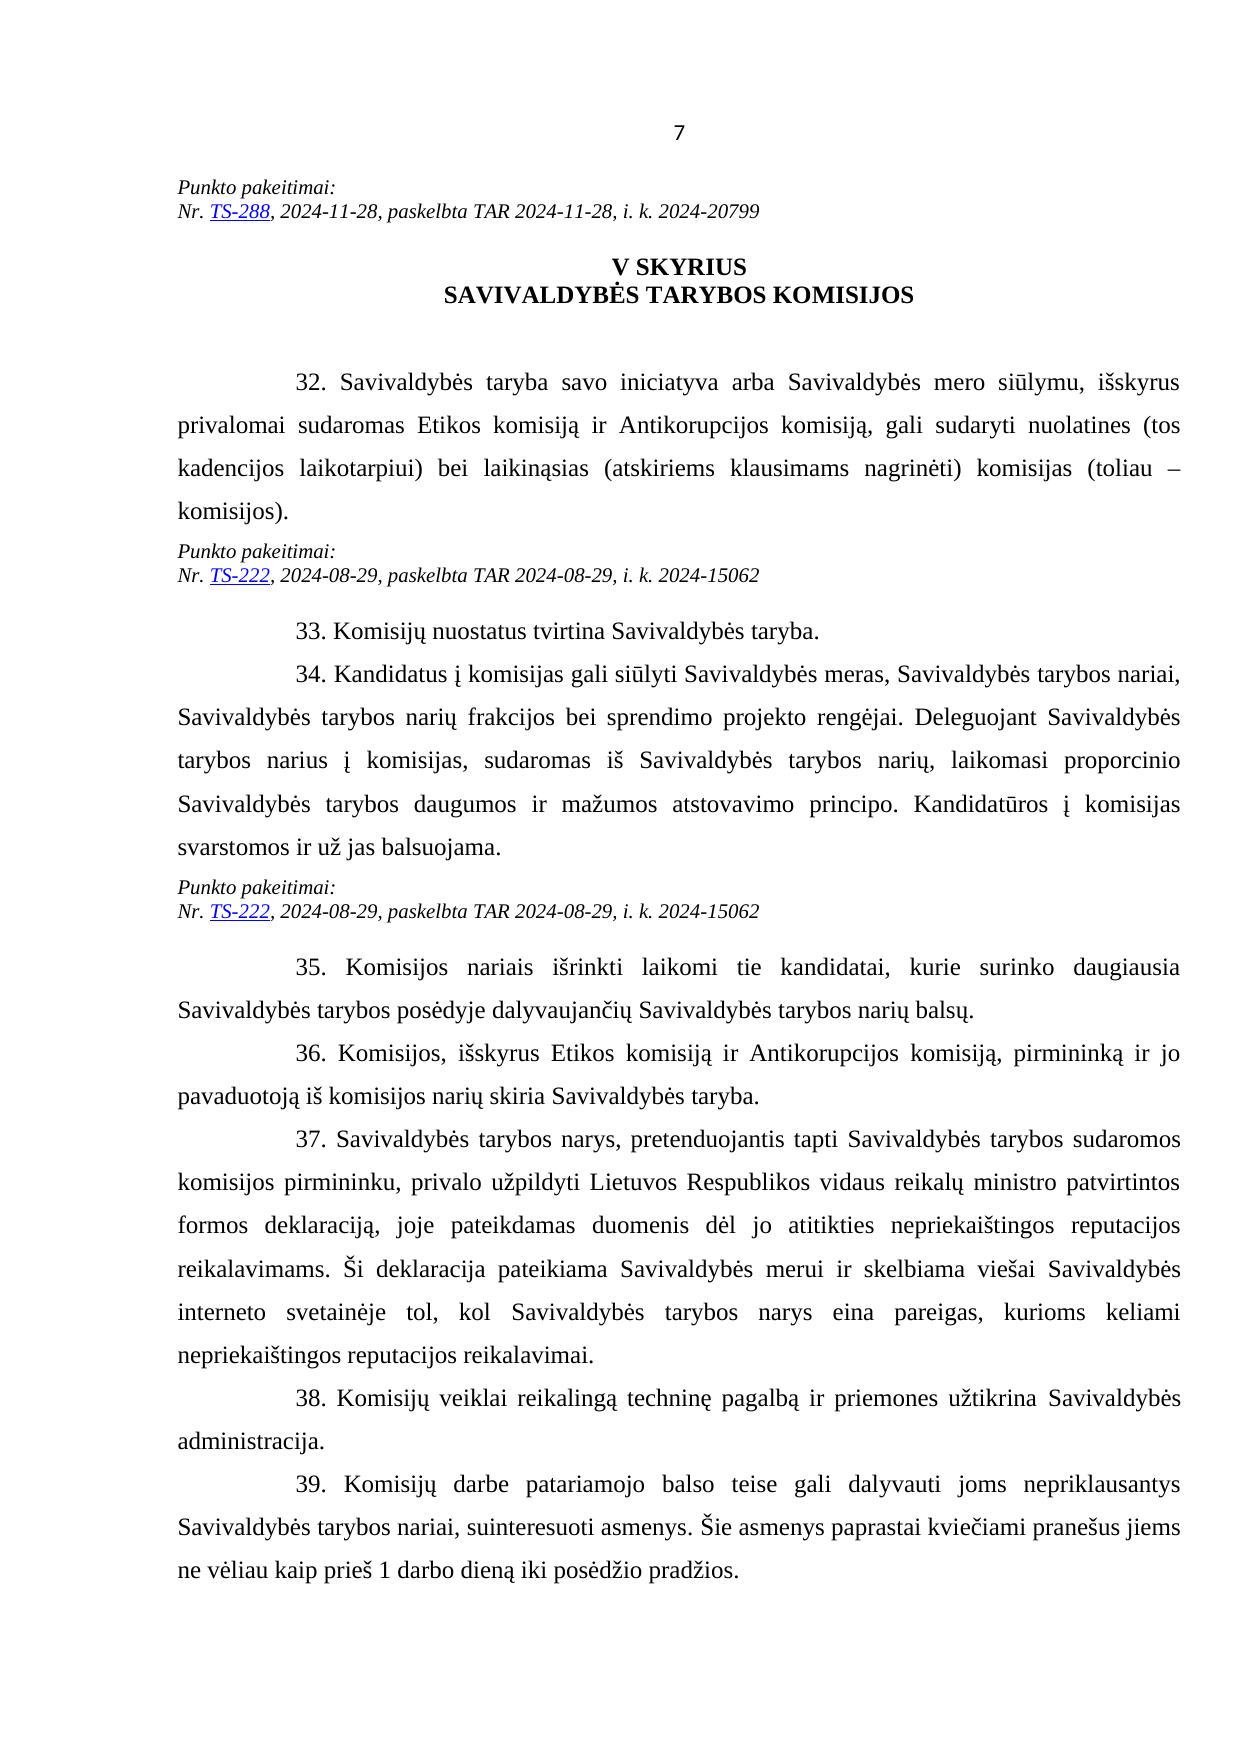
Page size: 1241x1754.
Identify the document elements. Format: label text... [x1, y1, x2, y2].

text SAVIVALDYBĖS TARYBOS KOMISIJOS [177, 281, 1181, 309]
text V SKYRIUS [177, 252, 1181, 281]
text 33. Komisijų nuostatus tvirtina Savivaldybės taryba. [177, 616, 1181, 645]
text 35. Komisijos nariais išrinkti laikomi tie kandidatai, kurie surinko daugiausia Savivaldybės tarybos posėdyje dalyvaujančių Savivaldybės tarybos narių balsų. [177, 952, 1181, 1024]
text 34. Kandidatus į komisijas gali siūlyti Savivaldybės meras, Savivaldybės tarybos nariai, Savivaldybės tarybos narių frakcijos bei sprendimo projekto rengėjai. Deleguojant Savivaldybės tarybos narius į komisijas, sudaromas iš Savivaldybės tarybos narių, laikomasi proporcinio Savivaldybės tarybos daugumos ir mažumos atstovavimo principo. Kandidatūros į komisijas svarstomos ir už jas balsuojama. [177, 659, 1181, 861]
text 37. Savivaldybės tarybos narys, pretenduojantis tapti Savivaldybės tarybos sudaromos komisijos pirmininku, privalo užpildyti Lietuvos Respublikos vidaus reikalų ministro patvirtintos formos deklaraciją, joje pateikdamas duomenis dėl jo atitikties nepriekaištingos reputacijos reikalavimams. Ši deklaracija pateikiama Savivaldybės merui ir skelbiama viešai Savivaldybės interneto svetainėje tol, kol Savivaldybės tarybos narys eina pareigas, kurioms keliami nepriekaištingos reputacijos reikalavimai. [177, 1124, 1181, 1369]
text 39. Komisijų darbe patariamojo balso teise gali dalyvauti joms nepriklausantys Savivaldybės tarybos nariai, suinteresuoti asmenys. Šie asmenys paprastai kviečiami pranešus jiems ne vėliau kaip prieš 1 darbo dieną iki posėdžio pradžios. [177, 1469, 1181, 1584]
text Punkto pakeitimai: [177, 539, 1181, 563]
text Nr. TS-222, 2024-08-29, paskelbta TAR 2024-08-29, i. k. 2024-15062 [177, 563, 1181, 587]
text 38. Komisijų veiklai reikalingą techninę pagalbą ir priemones užtikrina Savivaldybės administracija. [177, 1383, 1181, 1455]
text Nr. TS-288, 2024-11-28, paskelbta TAR 2024-11-28, i. k. 2024-20799 [177, 199, 1181, 223]
text 36. Komisijos, išskyrus Etikos komisiją ir Antikorupcijos komisiją, pirmininką ir jo pavaduotoją iš komisijos narių skiria Savivaldybės taryba. [177, 1038, 1181, 1110]
text 32. Savivaldybės taryba savo iniciatyva arba Savivaldybės mero siūlymu, išskyrus privalomai sudaromas Etikos komisiją ir Antikorupcijos komisiją, gali sudaryti nuolatines (tos kadencijos laikotarpiui) bei laikinąsias (atskiriems klausimams nagrinėti) komisijas (toliau – komisijos). [177, 367, 1181, 525]
text Punkto pakeitimai: [177, 175, 1181, 199]
text Punkto pakeitimai: [177, 875, 1181, 899]
text Nr. TS-222, 2024-08-29, paskelbta TAR 2024-08-29, i. k. 2024-15062 [177, 899, 1181, 923]
